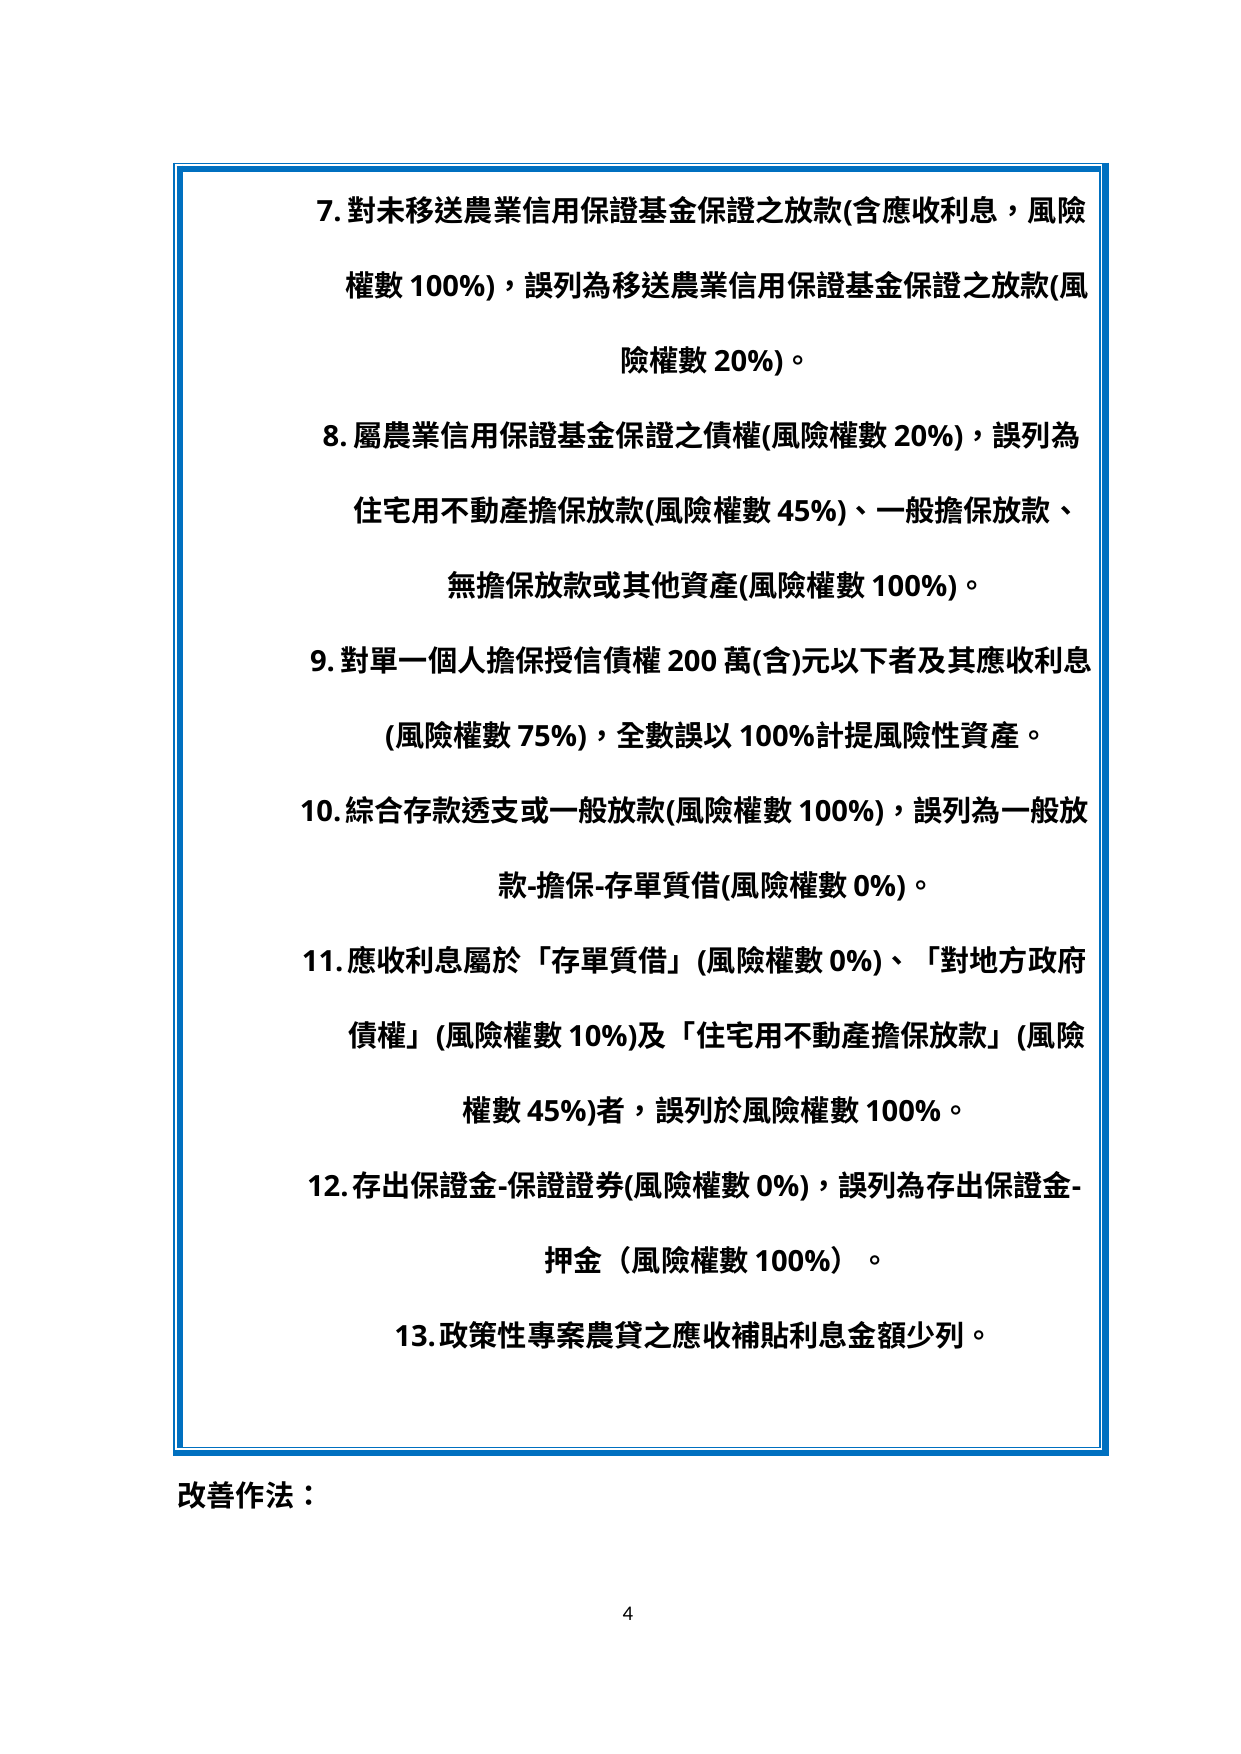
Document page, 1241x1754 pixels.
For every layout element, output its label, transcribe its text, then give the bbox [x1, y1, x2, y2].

table_header 態樣二：資本適足率申報錯誤： 可能遭受損失未列入特定損失，並自合格淨值及風險性資產總額扣除。 特定損失金額評估有誤，致得列入第二類資本之備抵呆帳及營業準備錯誤。 對擔保品屬性(營業處所、農糧產品加工室、倉庫、空地、漁塭、廠房、店鋪、餘屋或出租營業使用)非屬住宅用不動產擔保放款(含應收利息)，誤列為住宅用不動產擔保放款(風險權數45%)，經分別調整為對單一個人擔保授信債權200萬(含)元以下(風險權數75%)或200萬元以上(風險權數100%)。 對擔保品屬住宅用不動產擔保放款(風險權數45%)，誤列為一般放款(風險權數100%)或移送農業信用保證基金保證放款(風險權數20%)。 屬逾期放款(風險權數100%)，誤列為住宅用不動產擔保放款(風險權數45%)。 對移送農業信用保證基金或中小企業信用保證基金保證之放款(含應收利息)，全額以風險權數20%計算，未將不受保證之成數改以一般放款之風險權數100%計算，或擔保物(信保)種類及保證成數建檔錯誤，致風險權數適用錯誤，或受保證之放款應收利息(風險權數20%)，誤列入風險權數0%。 對未移送農業信用保證基金保證之放款(含應收利息，風險權數100%)，誤列為移送農業信用保證基金保證之放款(風險權數20%)。 屬農業信用保證基金保證之債權(風險權數20%)，誤列為住宅用不動產擔保放款(風險權數45%)、一般擔保放款、無擔保放款或其他資產(風險權數100%)。 對單一個人擔保授信債權200萬(含)元以下者及其應收利息(風險權數75%)，全數誤以100%計提風險性資產。 綜合存款透支或一般放款(風險權數100%)，誤列為一般放款-擔保-存單質借(風險權數0%)。 應收利息屬於「存單質借」(風險權數0%)、「對地方政府債權」(風險權數10%)及「住宅用不動產擔保放款」(風險權數45%)者，誤列於風險權數100%。 存出保證金-保證證券(風險權數0%)，誤列為存出保證金-押金（風險權數100%）。 政策性專案農貸之應收補貼利息金額少列。 [183, 172, 1099, 1447]
text 改善作法： [177, 1456, 1092, 1531]
